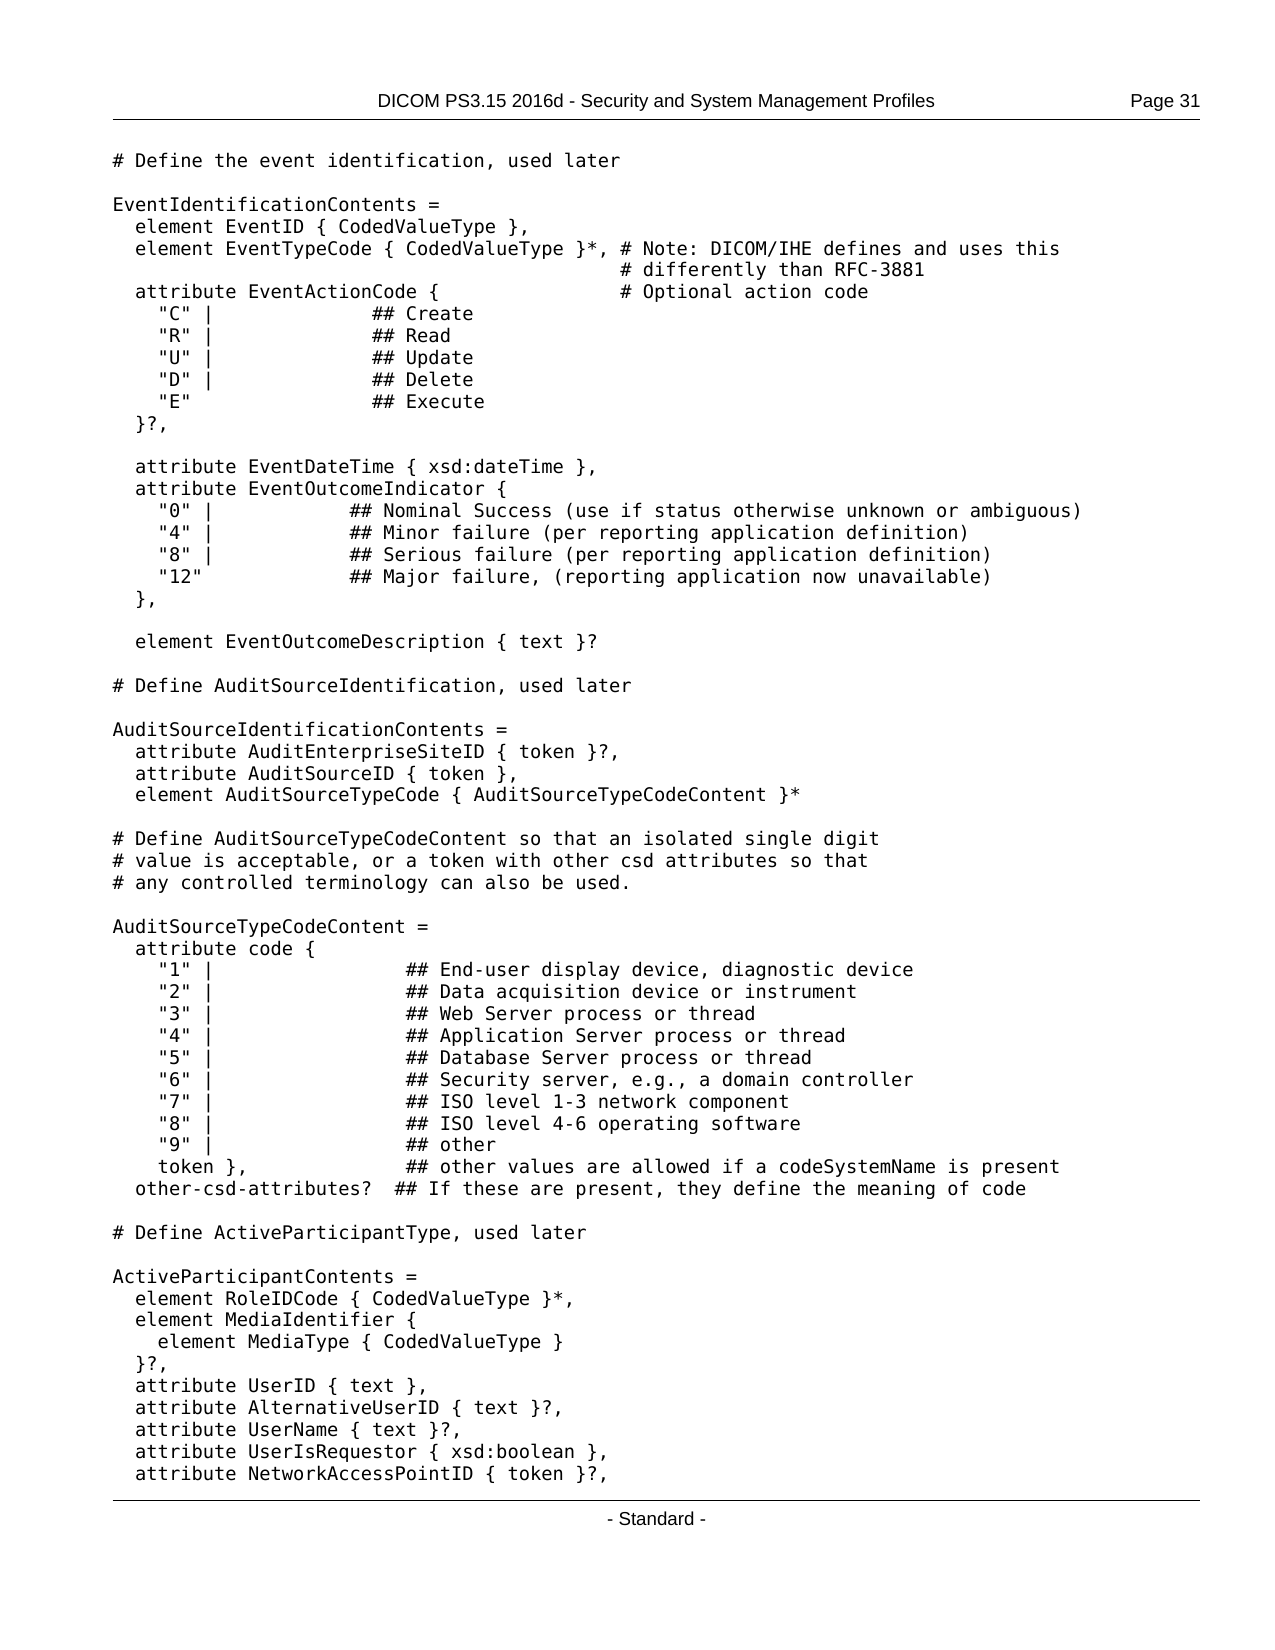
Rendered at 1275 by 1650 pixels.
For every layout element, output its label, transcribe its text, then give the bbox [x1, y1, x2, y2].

text # Define the event identification, used later EventIdentificationContents = element EventID { CodedValueType }, element EventTypeCode { CodedValueType }*, # Note: DICOM/IHE defines and uses this # differently than RFC-3881 attribute EventActionCode { # Optional action code "C" | ## Create "R" | ## Read "U" | ## Update "D" | ## Delete "E" ## Execute }?, attribute EventDateTime { xsd:dateTime }, attribute EventOutcomeIndicator { "0" | ## Nominal Success (use if status otherwise unknown or ambiguous) "4" | ## Minor failure (per reporting application definition) "8" | ## Serious failure (per reporting application definition) "12" ## Major failure, (reporting application now unavailable) }, element EventOutcomeDescription { text }? # Define AuditSourceIdentification, used later AuditSourceIdentificationContents = attribute AuditEnterpriseSiteID { token }?, attribute AuditSourceID { token }, element AuditSourceTypeCode { AuditSourceTypeCodeContent }* # Define AuditSourceTypeCodeContent so that an isolated single digit # value is acceptable, or a token with other csd attributes so that # any controlled terminology can also be used. AuditSourceTypeCodeContent = attribute code { "1" | ## End-user display device, diagnostic device "2" | ## Data acquisition device or instrument "3" | ## Web Server process or thread "4" | ## Application Server process or thread "5" | ## Database Server process or thread "6" | ## Security server, e.g., a domain controller "7" | ## ISO level 1-3 network component "8" | ## ISO level 4-6 operating software "9" | ## other token }, ## other values are allowed if a codeSystemName is present other-csd-attributes? ## If these are present, they define the meaning of code # Define ActiveParticipantType, used later ActiveParticipantContents = element RoleIDCode { CodedValueType }*, element MediaIdentifier { element MediaType { CodedValueType } }?, attribute UserID { text }, attribute AlternativeUserID { text }?, attribute UserName { text }?, attribute UserIsRequestor { xsd:boolean }, attribute NetworkAccessPointID { token }?, [112, 150, 1200, 1484]
